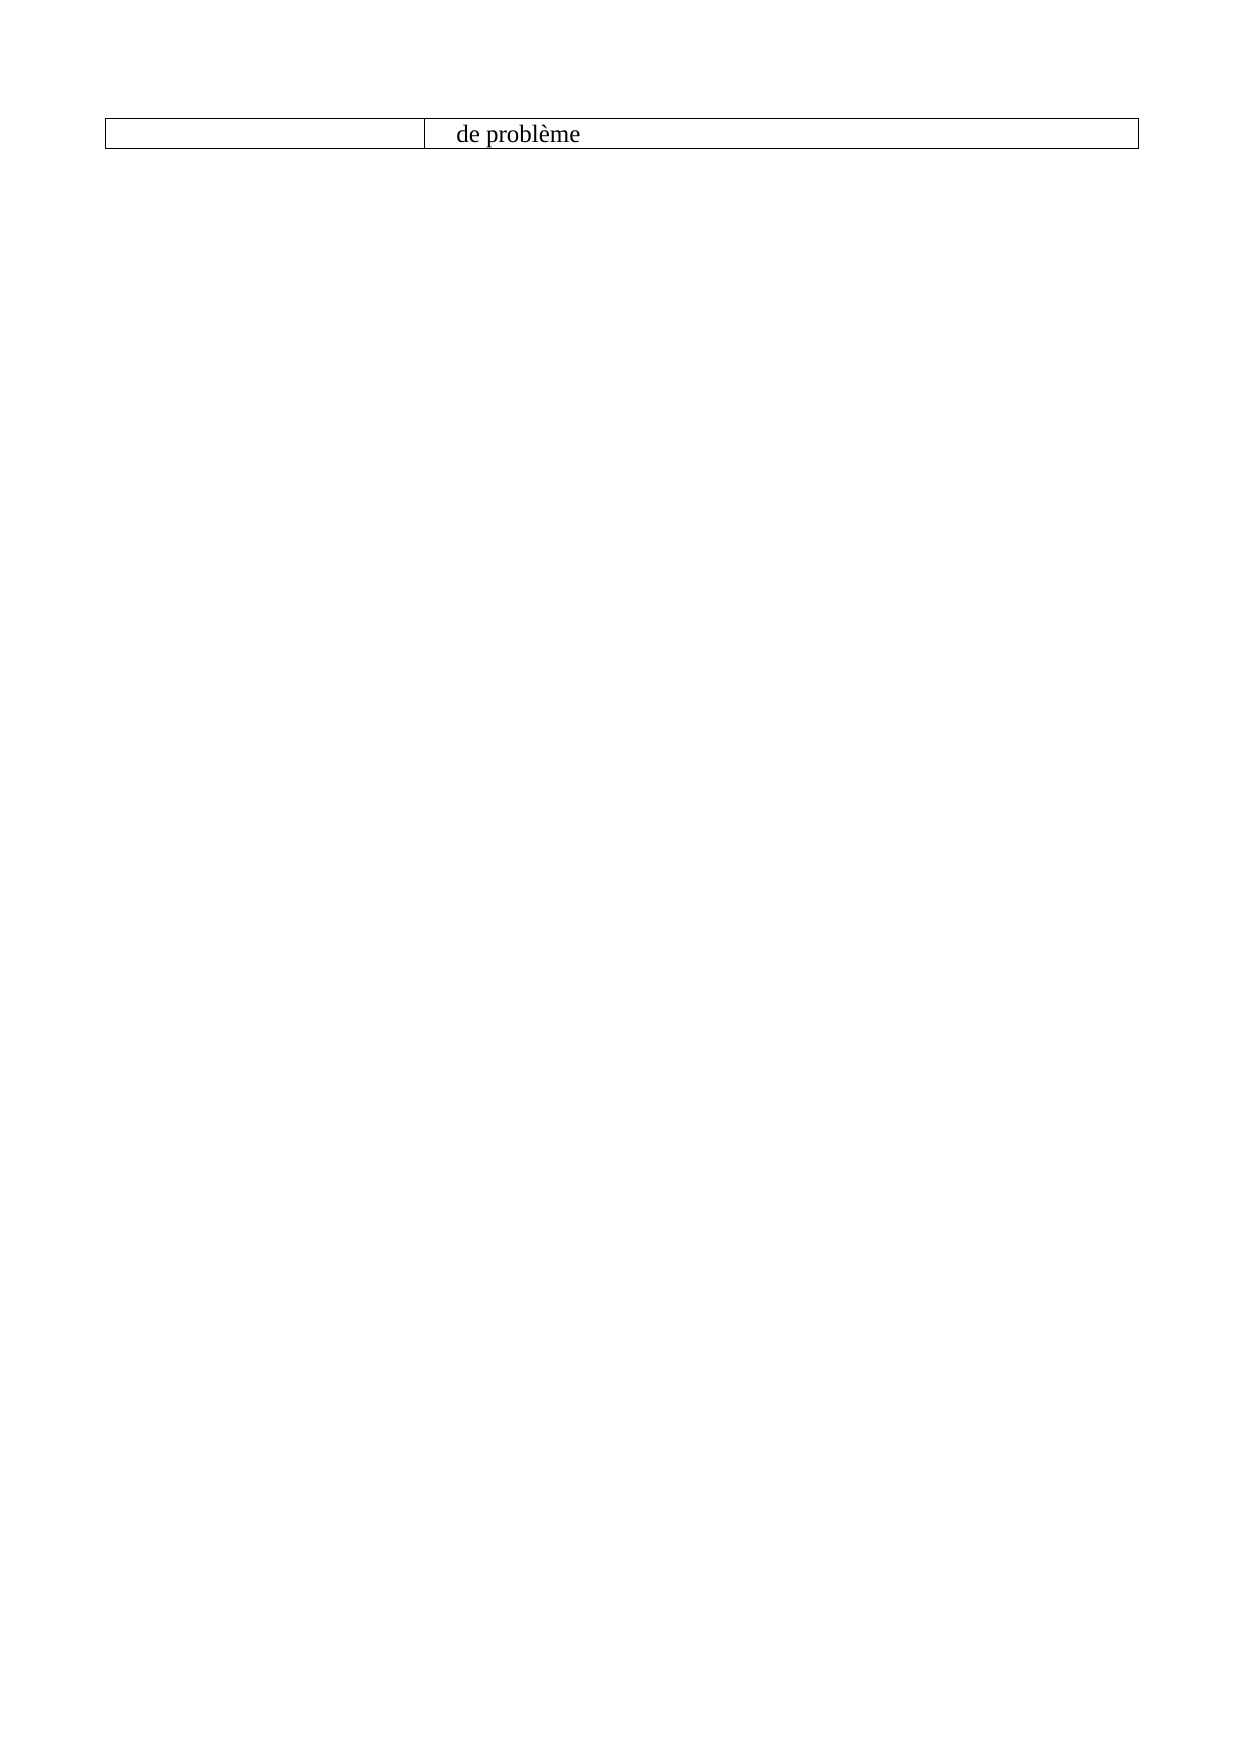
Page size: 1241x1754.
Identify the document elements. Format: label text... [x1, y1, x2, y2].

table_cell [106, 119, 424, 148]
table_cell de problème [425, 119, 1138, 148]
